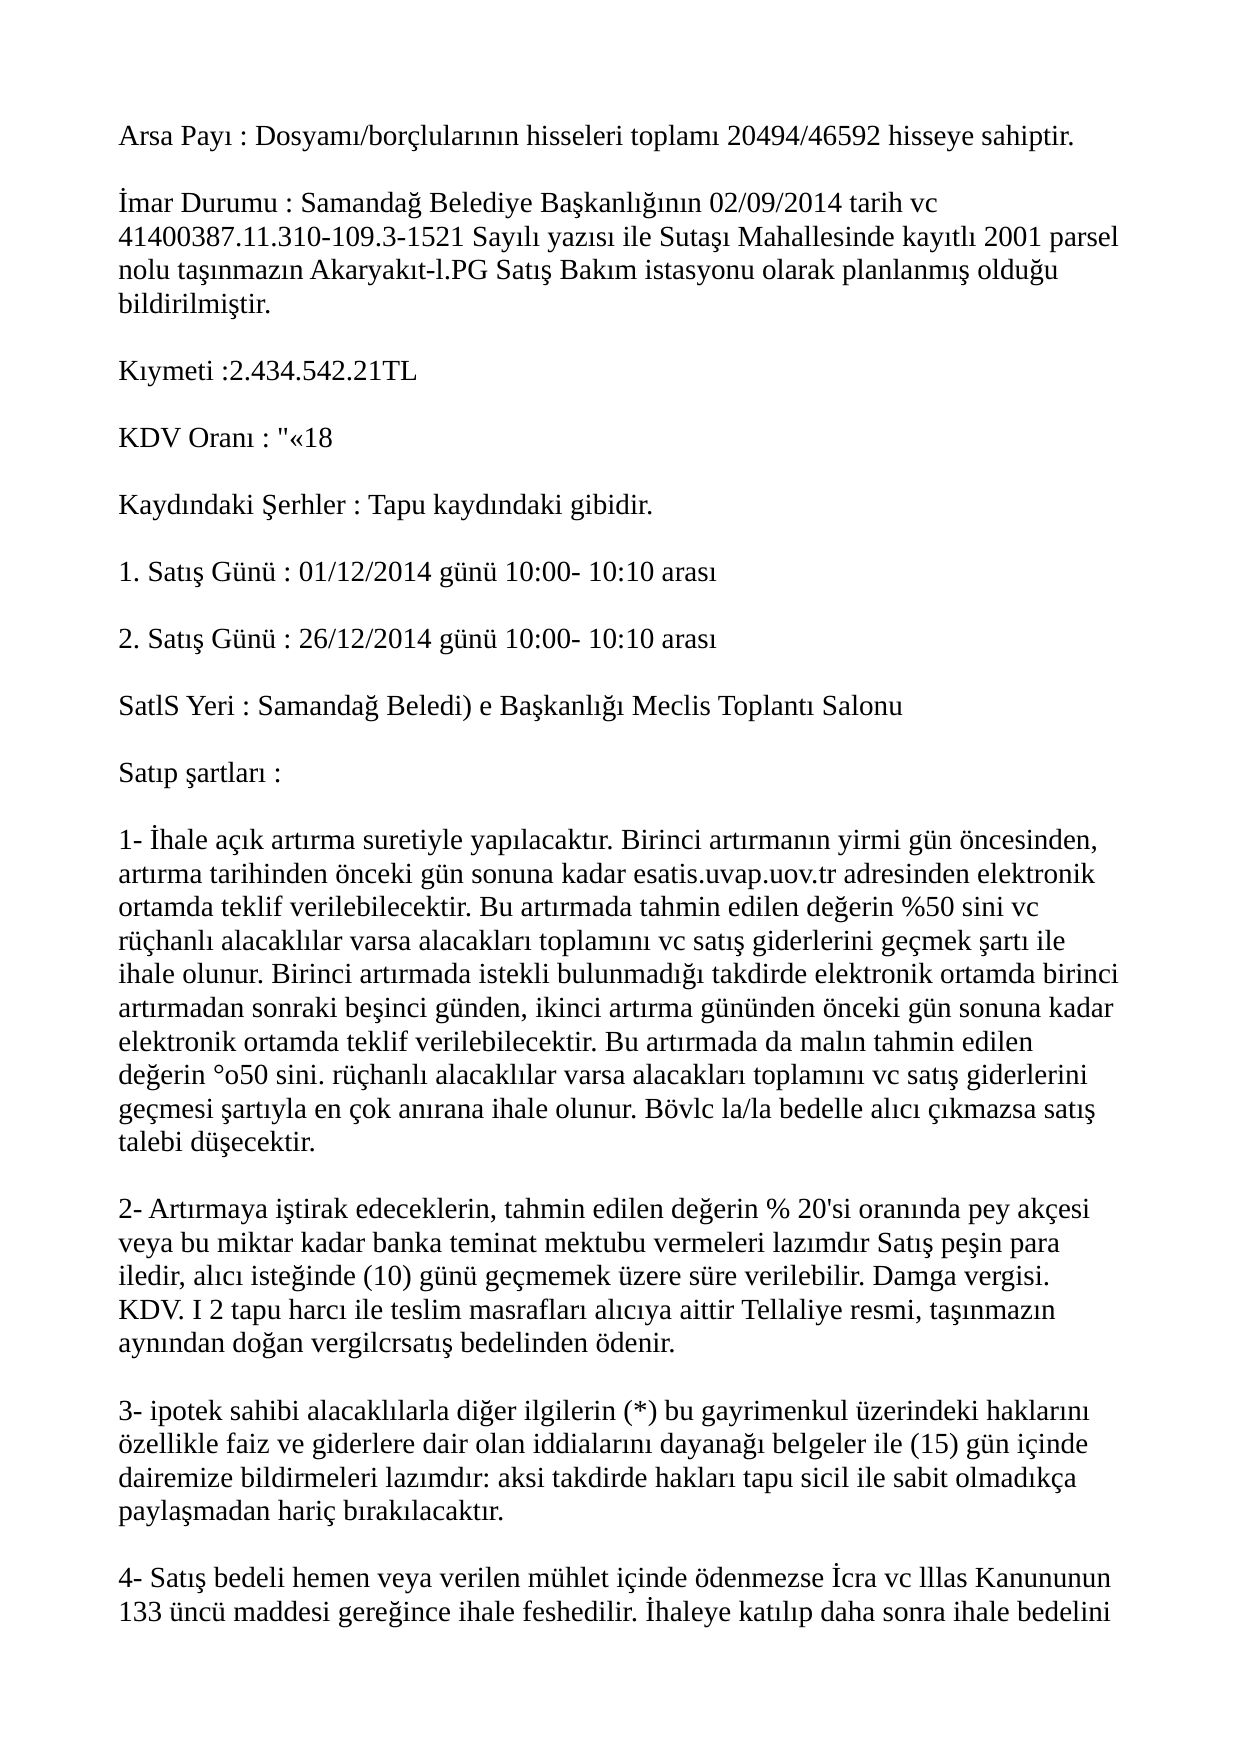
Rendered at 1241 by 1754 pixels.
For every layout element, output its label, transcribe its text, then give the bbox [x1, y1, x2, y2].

text 2. Satış Günü : 26/12/2014 günü 10:00- 10:10 arası [118, 621, 1122, 655]
text 3- ipotek sahibi alacaklılarla diğer ilgilerin (*) bu gayrimenkul üzerindeki haklarını özellikle faiz ve giderlere dair olan iddialarını dayanağı belgeler ile (15) gün içinde dairemize bildirmeleri lazımdır: aksi takdirde hakları tapu sicil ile sabit olmadıkça paylaşmadan hariç bırakılacaktır. [118, 1393, 1122, 1527]
text Arsa Payı : Dosyamı/borçlularının hisseleri toplamı 20494/46592 hisseye sahiptir. [118, 118, 1122, 152]
text Satıp şartları : [118, 755, 1122, 789]
text 2- Artırmaya iştirak edeceklerin, tahmin edilen değerin % 20'si oranında pey akçesi veya bu miktar kadar banka teminat mektubu vermeleri lazımdır Satış peşin para iledir, alıcı isteğinde (10) günü geçmemek üzere süre verilebilir. Damga vergisi. KDV. I 2 tapu harcı ile teslim masrafları alıcıya aittir Tellaliye resmi, taşınmazın aynından doğan vergilcrsatış bedelinden ödenir. [118, 1191, 1122, 1359]
text Kıymeti :2.434.542.21TL [118, 353, 1122, 386]
text SatlS Yeri : Samandağ Beledi) e Başkanlığı Meclis Toplantı Salonu [118, 688, 1122, 722]
text İmar Durumu : Samandağ Belediye Başkanlığının 02/09/2014 tarih vc 41400387.11.310-109.3-1521 Sayılı yazısı ile Sutaşı Mahallesinde kayıtlı 2001 parsel nolu taşınmazın Akaryakıt-l.PG Satış Bakım istasyonu olarak planlanmış olduğu bildirilmiştir. [118, 185, 1122, 319]
text 1- İhale açık artırma suretiyle yapılacaktır. Birinci artırmanın yirmi gün öncesinden, artırma tarihinden önceki gün sonuna kadar esatis.uvap.uov.tr adresinden elektronik ortamda teklif verilebilecektir. Bu artırmada tahmin edilen değerin %50 sini vc rüçhanlı alacaklılar varsa alacakları toplamını vc satış giderlerini geçmek şartı ile ihale olunur. Birinci artırmada istekli bulunmadığı takdirde elektronik ortamda birinci artırmadan sonraki beşinci günden, ikinci artırma gününden önceki gün sonuna kadar elektronik ortamda teklif verilebilecektir. Bu artırmada da malın tahmin edilen değerin °o50 sini. rüçhanlı alacaklılar varsa alacakları toplamını vc satış giderlerini geçmesi şartıyla en çok anırana ihale olunur. Bövlc la/la bedelle alıcı çıkmazsa satış talebi düşecektir. [118, 822, 1122, 1158]
text 1. Satış Günü : 01/12/2014 günü 10:00- 10:10 arası [118, 554, 1122, 588]
text Kaydındaki Şerhler : Tapu kaydındaki gibidir. [118, 487, 1122, 521]
text 4- Satış bedeli hemen veya verilen mühlet içinde ödenmezse İcra vc lllas Kanununun 133 üncü maddesi gereğince ihale feshedilir. İhaleye katılıp daha sonra ihale bedelini [118, 1560, 1122, 1627]
text KDV Oranı : "«18 [118, 420, 1122, 453]
